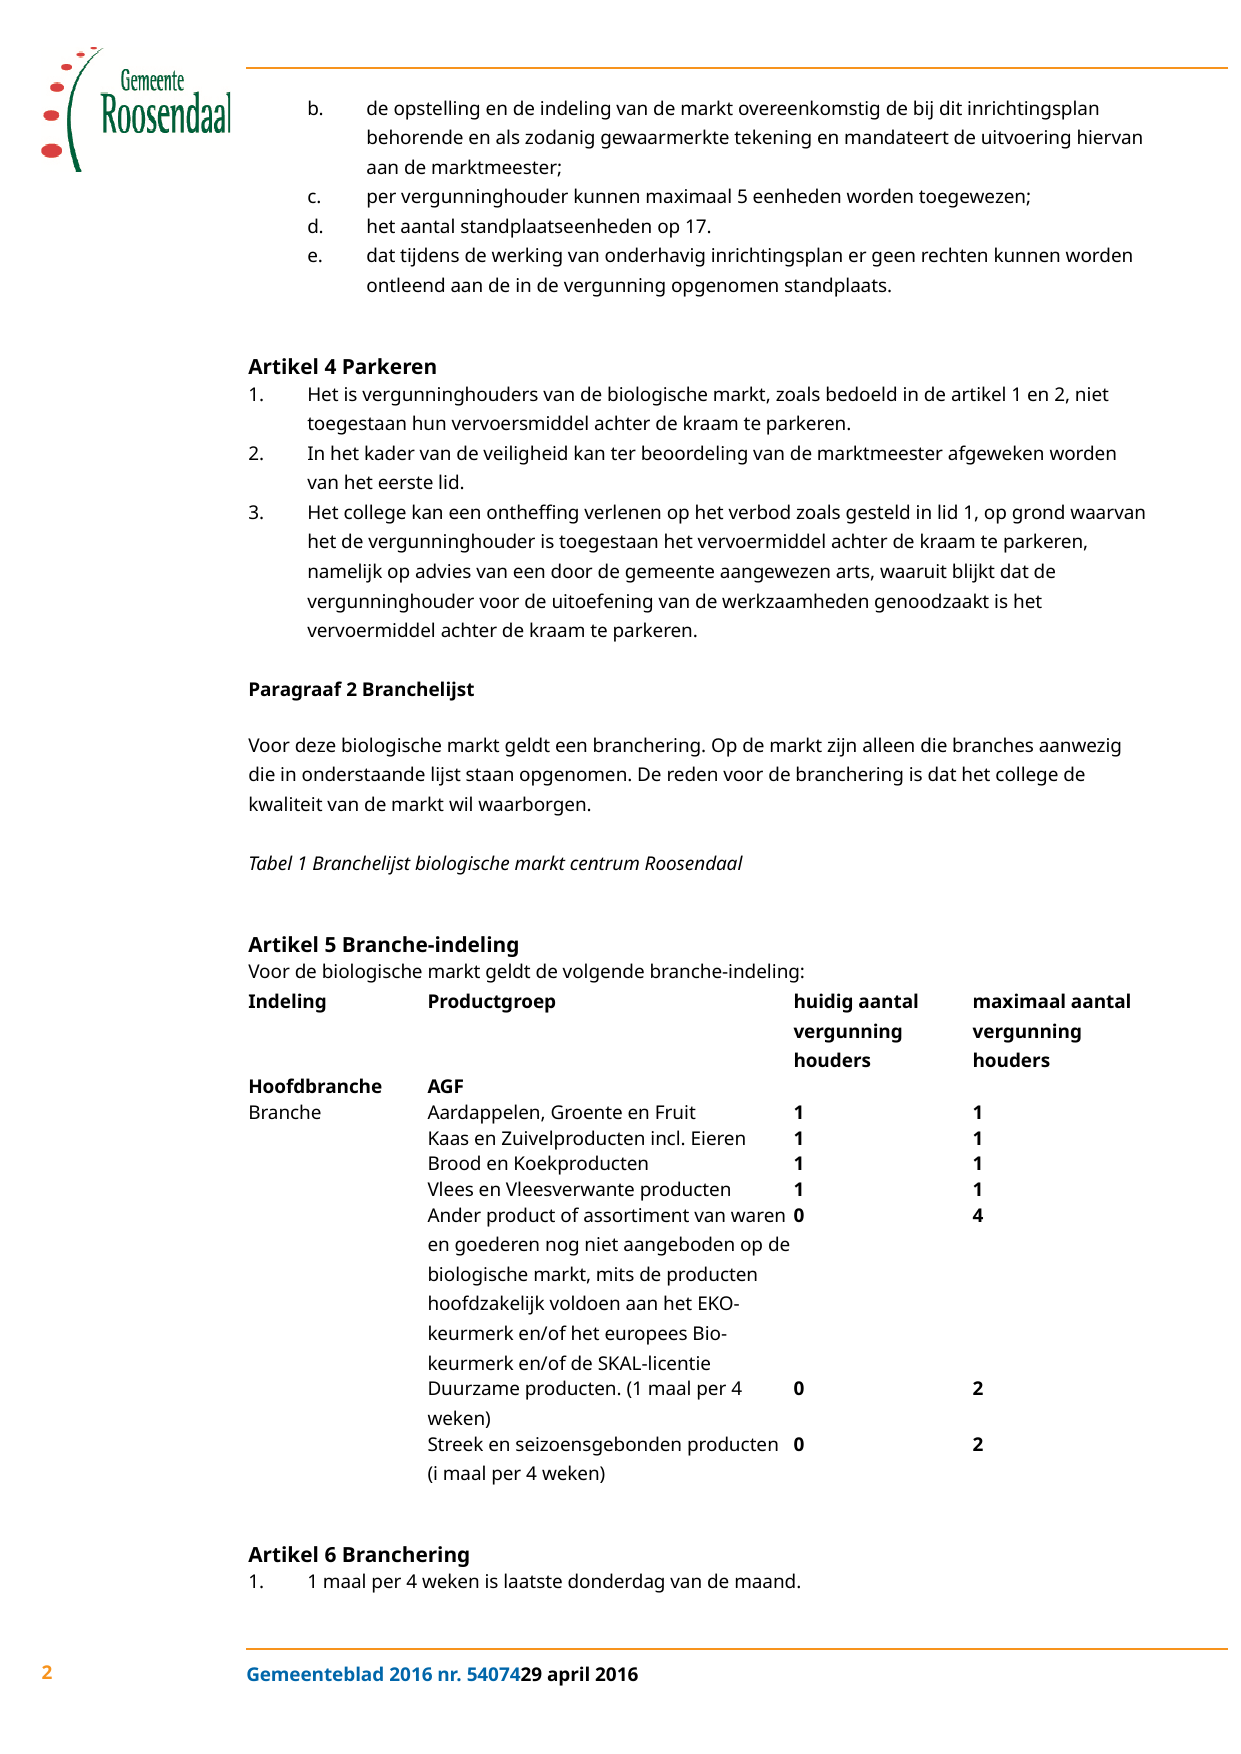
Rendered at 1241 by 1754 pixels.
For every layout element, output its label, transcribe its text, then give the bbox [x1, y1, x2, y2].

table_cell [973, 1073, 1152, 1099]
text Paragraaf 2 Branchelijst [248, 677, 1152, 702]
text Artikel 4 Parkeren [248, 352, 1152, 381]
text Voor deze biologische markt geldt een branchering. Op de markt zijn alleen die branches aanwezig die in onderstaande lijst staan opgenomen. De reden voor de branchering is dat het college de kwaliteit van de markt wil waarborgen. [248, 732, 1152, 817]
list de opstelling en de indeling van de markt overeenkomstig de bij dit inrichtingsplan behorende en als zodanig gewaarmerkte tekening en mandateert de uitvoering hiervan aan de marktmeester; [307, 95, 1152, 180]
table_cell 1 [973, 1099, 1152, 1125]
table_cell 0 [793, 1431, 972, 1486]
table_cell Brood en Koekproducten [427, 1150, 793, 1176]
table_cell 1 [973, 1150, 1152, 1176]
table_cell 1 [973, 1125, 1152, 1150]
table_cell [248, 1150, 427, 1176]
text Voor de biologische markt geldt de volgende branche-indeling: [248, 959, 1152, 984]
table_cell Vlees en Vleesverwante producten [427, 1176, 793, 1202]
table_cell Duurzame producten. (1 maal per 4 weken) [427, 1376, 793, 1431]
list het aantal standplaatseenheden op 17. [307, 213, 1152, 239]
table_cell Ander product of assortiment van waren en goederen nog niet aangeboden op de biologische markt, mits de producten hoofdzakelijk voldoen aan het EKO-keurmerk en/of het europees Bio-keurmerk en/of de SKAL-licentie [427, 1202, 793, 1376]
table_cell [793, 1073, 972, 1099]
text Tabel 1 Branchelijst biologische markt centrum Roosendaal [248, 850, 1152, 876]
list Het college kan een ontheffing verlenen op het verbod zoals gesteld in lid 1, op grond waarvan het de vergunninghouder is toegestaan het vervoermiddel achter de kraam te parkeren, namelijk op advies van een door de gemeente aangewezen arts, waaruit blijkt dat de vergunninghouder voor de uitoefening van de werkzaamheden genoodzaakt is het vervoermiddel achter de kraam te parkeren. [248, 499, 1152, 643]
table_cell 4 [973, 1202, 1152, 1376]
table_cell 1 [973, 1176, 1152, 1202]
table_cell [248, 1176, 427, 1202]
table_header huidig aantal vergunning houders [793, 988, 972, 1073]
list Het is vergunninghouders van de biologische markt, zoals bedoeld in de artikel 1 en 2, niet toegestaan hun vervoersmiddel achter de kraam te parkeren. [248, 381, 1152, 436]
table_cell Branche [248, 1099, 427, 1125]
table_header Indeling [248, 988, 427, 1073]
table_cell 0 [793, 1202, 972, 1376]
table_cell Aardappelen, Groente en Fruit [427, 1099, 793, 1125]
table_header maximaal aantal vergunning houders [973, 988, 1152, 1073]
table_cell 0 [793, 1376, 972, 1431]
list per vergunninghouder kunnen maximaal 5 eenheden worden toegewezen; [307, 183, 1152, 209]
table_cell 1 [793, 1125, 972, 1150]
table_cell AGF [427, 1073, 793, 1099]
table_cell [248, 1431, 427, 1486]
table_cell [248, 1125, 427, 1150]
table_cell 2 [973, 1376, 1152, 1431]
table_cell Kaas en Zuivelproducten incl. Eieren [427, 1125, 793, 1150]
table_cell [248, 1202, 427, 1376]
text Artikel 6 Branchering [248, 1540, 1152, 1568]
table_cell 2 [973, 1431, 1152, 1486]
table_header Productgroep [427, 988, 793, 1073]
table_cell 1 [793, 1150, 972, 1176]
list 1 maal per 4 weken is laatste donderdag van de maand. [248, 1568, 1152, 1594]
text Artikel 5 Branche-indeling [248, 930, 1152, 959]
table_cell 1 [793, 1099, 972, 1125]
picture [41, 47, 231, 172]
list dat tijdens de werking van onderhavig inrichtingsplan er geen rechten kunnen worden ontleend aan de in de vergunning opgenomen standplaats. [307, 243, 1152, 298]
table_cell [248, 1376, 427, 1431]
list In het kader van de veiligheid kan ter beoordeling van de marktmeester afgeweken worden van het eerste lid. [248, 440, 1152, 495]
table_cell 1 [793, 1176, 972, 1202]
table_cell Streek en seizoensgebonden producten (i maal per 4 weken) [427, 1431, 793, 1486]
table_cell Hoofdbranche [248, 1073, 427, 1099]
